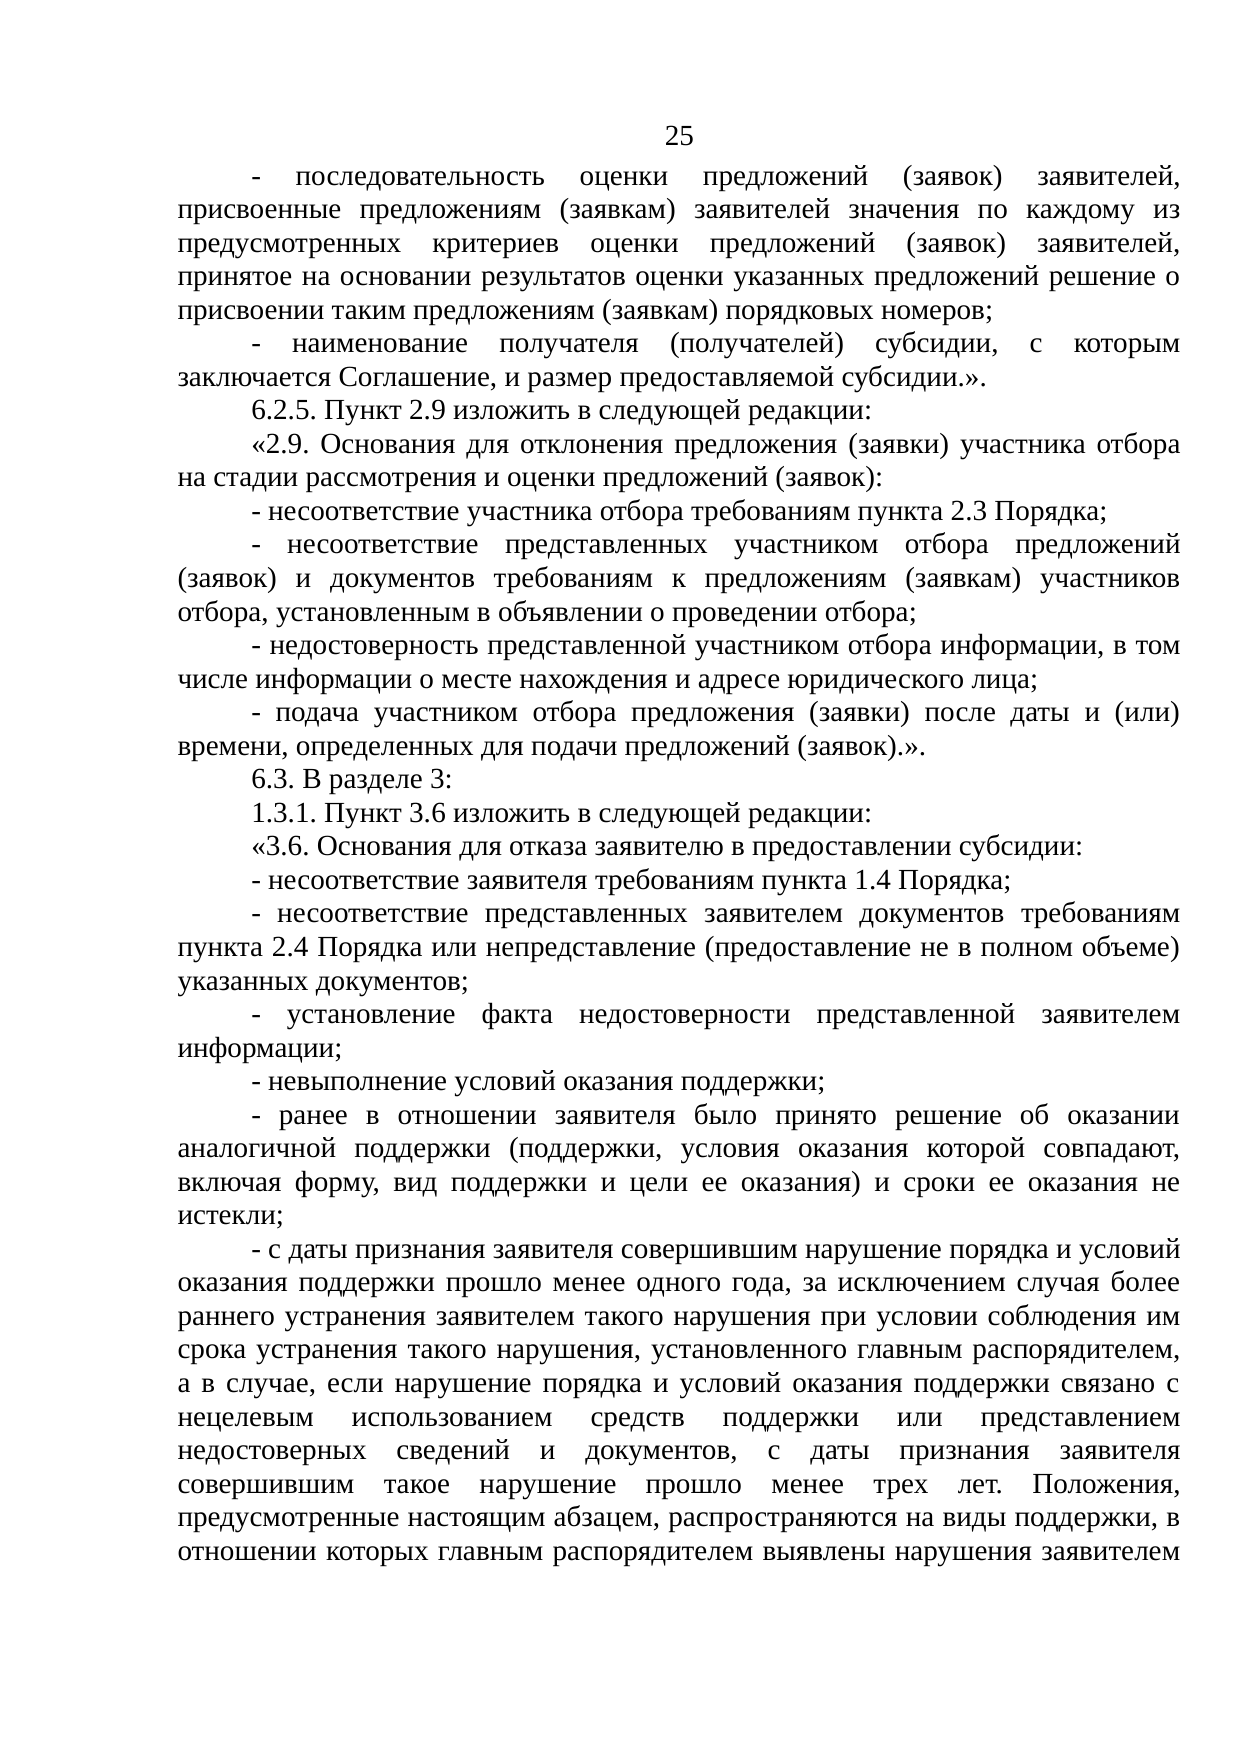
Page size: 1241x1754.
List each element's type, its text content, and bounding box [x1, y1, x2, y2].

text 6.3. В разделе 3: [177, 761, 1181, 795]
text - несоответствие представленных заявителем документов требованиям пункта 2.4 Порядка или непредставление (предоставление не в полном объеме) указанных документов; [177, 896, 1181, 996]
text - подача участником отбора предложения (заявки) после даты и (или) времени, определенных для подачи предложений (заявок).». [177, 694, 1181, 761]
text «2.9. Основания для отклонения предложения (заявки) участника отбора на стадии рассмотрения и оценки предложений (заявок): [177, 426, 1181, 493]
text - установление факта недостоверности представленной заявителем информации; [177, 996, 1181, 1063]
text - недостоверность представленной участником отбора информации, в том числе информации о месте нахождения и адресе юридического лица; [177, 627, 1181, 694]
text - последовательность оценки предложений (заявок) заявителей, присвоенные предложениям (заявкам) заявителей значения по каждому из предусмотренных критериев оценки предложений (заявок) заявителей, принятое на основании результатов оценки указанных предложений решение о присвоении таким предложениям (заявкам) порядковых номеров; [177, 158, 1181, 325]
text - несоответствие представленных участником отбора предложений (заявок) и документов требованиям к предложениям (заявкам) участников отбора, установленным в объявлении о проведении отбора; [177, 527, 1181, 627]
text - с даты признания заявителя совершившим нарушение порядка и условий оказания поддержки прошло менее одного года, за исключением случая более раннего устранения заявителем такого нарушения при условии соблюдения им срока устранения такого нарушения, установленного главным распорядителем, а в случае, если нарушение порядка и условий оказания поддержки связано с нецелевым использованием средств поддержки или представлением недостоверных сведений и документов, с даты признания заявителя совершившим такое нарушение прошло менее трех лет. Положения, предусмотренные настоящим абзацем, распространяются на виды поддержки, в отношении которых главным распорядителем выявлены нарушения заявителем [177, 1231, 1181, 1566]
text 1.3.1. Пункт 3.6 изложить в следующей редакции: [177, 795, 1181, 828]
text 6.2.5. Пункт 2.9 изложить в следующей редакции: [177, 392, 1181, 426]
text - несоответствие заявителя требованиям пункта 1.4 Порядка; [177, 862, 1181, 896]
text - ранее в отношении заявителя было принято решение об оказании аналогичной поддержки (поддержки, условия оказания которой совпадают, включая форму, вид поддержки и цели ее оказания) и сроки ее оказания не истекли; [177, 1097, 1181, 1231]
text - невыполнение условий оказания поддержки; [177, 1063, 1181, 1097]
text «3.6. Основания для отказа заявителю в предоставлении субсидии: [177, 828, 1181, 862]
text - наименование получателя (получателей) субсидии, с которым заключается Соглашение, и размер предоставляемой субсидии.». [177, 325, 1181, 392]
text - несоответствие участника отбора требованиям пункта 2.3 Порядка; [177, 493, 1181, 527]
